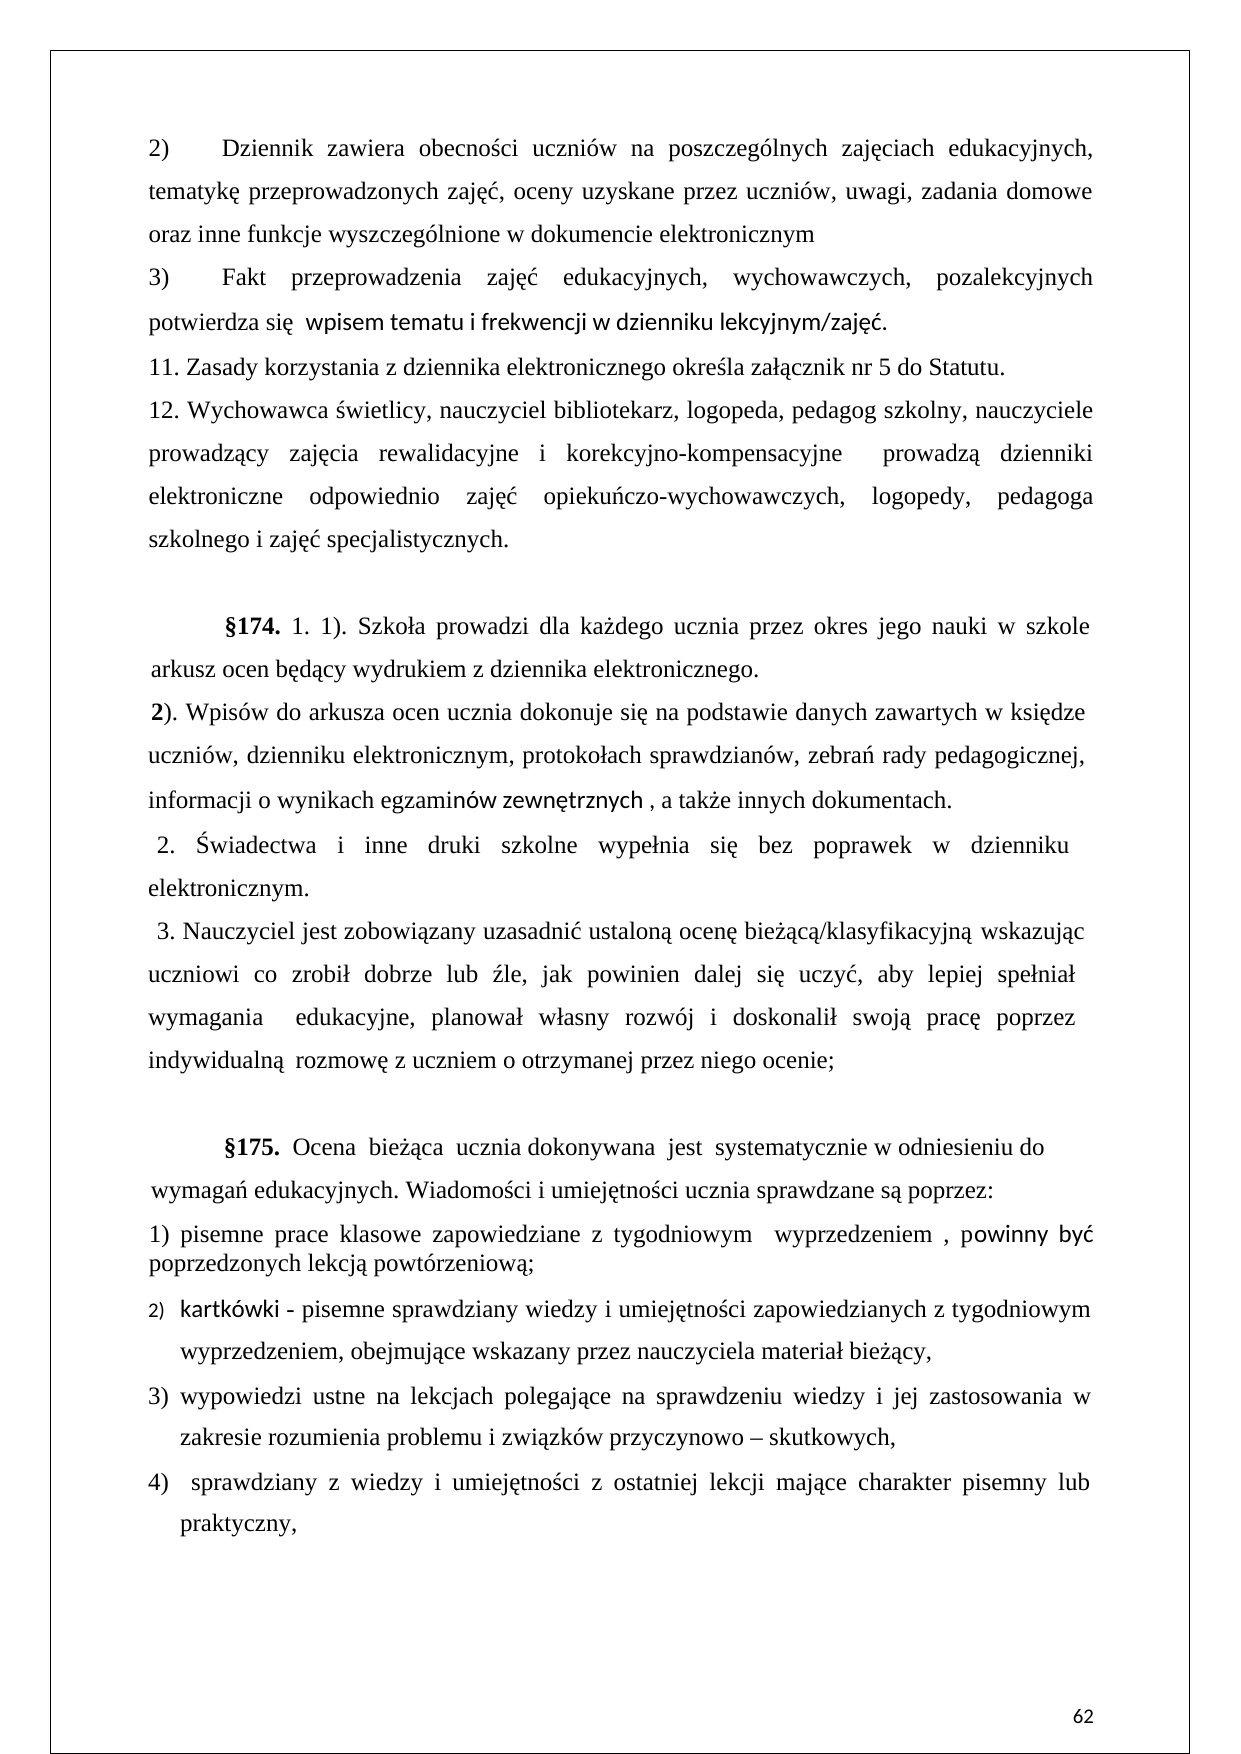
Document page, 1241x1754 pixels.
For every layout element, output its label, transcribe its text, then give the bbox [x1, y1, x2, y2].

text 1) pisemne prace klasowe zapowiedziane z tygodniowym wyprzedzeniem , powinny być poprzedzonych lekcją powtórzeniową; [148, 1218, 1094, 1277]
text 3) Fakt przeprowadzenia zajęć edukacyjnych, wychowawczych, pozalekcyjnych potwierdza się wpisem tematu i frekwencji w dzienniku lekcyjnym/zajęć. [148, 262, 1094, 337]
list wypowiedzi ustne na lekcjach polegające na sprawdzeniu wiedzy i jej zastosowania w zakresie rozumienia problemu i związków przyczynowo – skutkowych, [148, 1381, 1092, 1451]
text 3. Nauczyciel jest zobowiązany uzasadnić ustaloną ocenę bieżącą/klasyfikacyjną wskazując uczniowi co zrobił dobrze lub źle, jak powinien dalej się uczyć, aby lepiej spełniał wymagania edukacyjne, planował własny rozwój i doskonalił swoją pracę poprzez indywidualną rozmowę z uczniem o otrzymanej przez niego ocenie; [83, 916, 1092, 1074]
list kartkówki - pisemne sprawdziany wiedzy i umiejętności zapowiedzianych z tygodniowym wyprzedzeniem, obejmujące wskazany przez nauczyciela materiał bieżący, [148, 1293, 1092, 1365]
text 12. Wychowawca świetlicy, nauczyciel bibliotekarz, logopeda, pedagog szkolny, nauczyciele prowadzący zajęcia rewalidacyjne i korekcyjno-kompensacyjne prowadzą dzienniki elektroniczne odpowiednio zajęć opiekuńczo-wychowawczych, logopedy, pedagoga szkolnego i zajęć specjalistycznych. [148, 395, 1094, 553]
text 2) Dziennik zawiera obecności uczniów na poszczególnych zajęciach edukacyjnych, tematykę przeprowadzonych zajęć, oceny uzyskane przez uczniów, uwagi, zadania domowe oraz inne funkcje wyszczególnione w dokumencie elektronicznym [148, 133, 1094, 248]
list sprawdziany z wiedzy i umiejętności z ostatniej lekcji mające charakter pisemny lub praktyczny, [148, 1467, 1092, 1537]
text 2). Wpisów do arkusza ocen ucznia dokonuje się na podstawie danych zawartych w księdze uczniów, dzienniku elektronicznym, protokołach sprawdzianów, zebrań rady pedagogicznej, informacji o wynikach egzaminów zewnętrznych , a także innych dokumentach. [77, 697, 1094, 814]
text §175. Ocena bieżąca ucznia dokonywana jest systematycznie w odniesieniu do [223, 1132, 1094, 1160]
text 2. Świadectwa i inne druki szkolne wypełnia się bez poprawek w dzienniku elektronicznym. [83, 830, 1092, 902]
text wymagań edukacyjnych. Wiadomości i umiejętności ucznia sprawdzane są poprzez: [151, 1175, 1094, 1203]
text §174. 1. 1). Szkoła prowadzi dla każdego ucznia przez okres jego nauki w szkole arkusz ocen będący wydrukiem z dziennika elektronicznego. [151, 611, 1092, 683]
text 11. Zasady korzystania z dziennika elektronicznego określa załącznik nr 5 do Statutu. [148, 352, 1094, 381]
